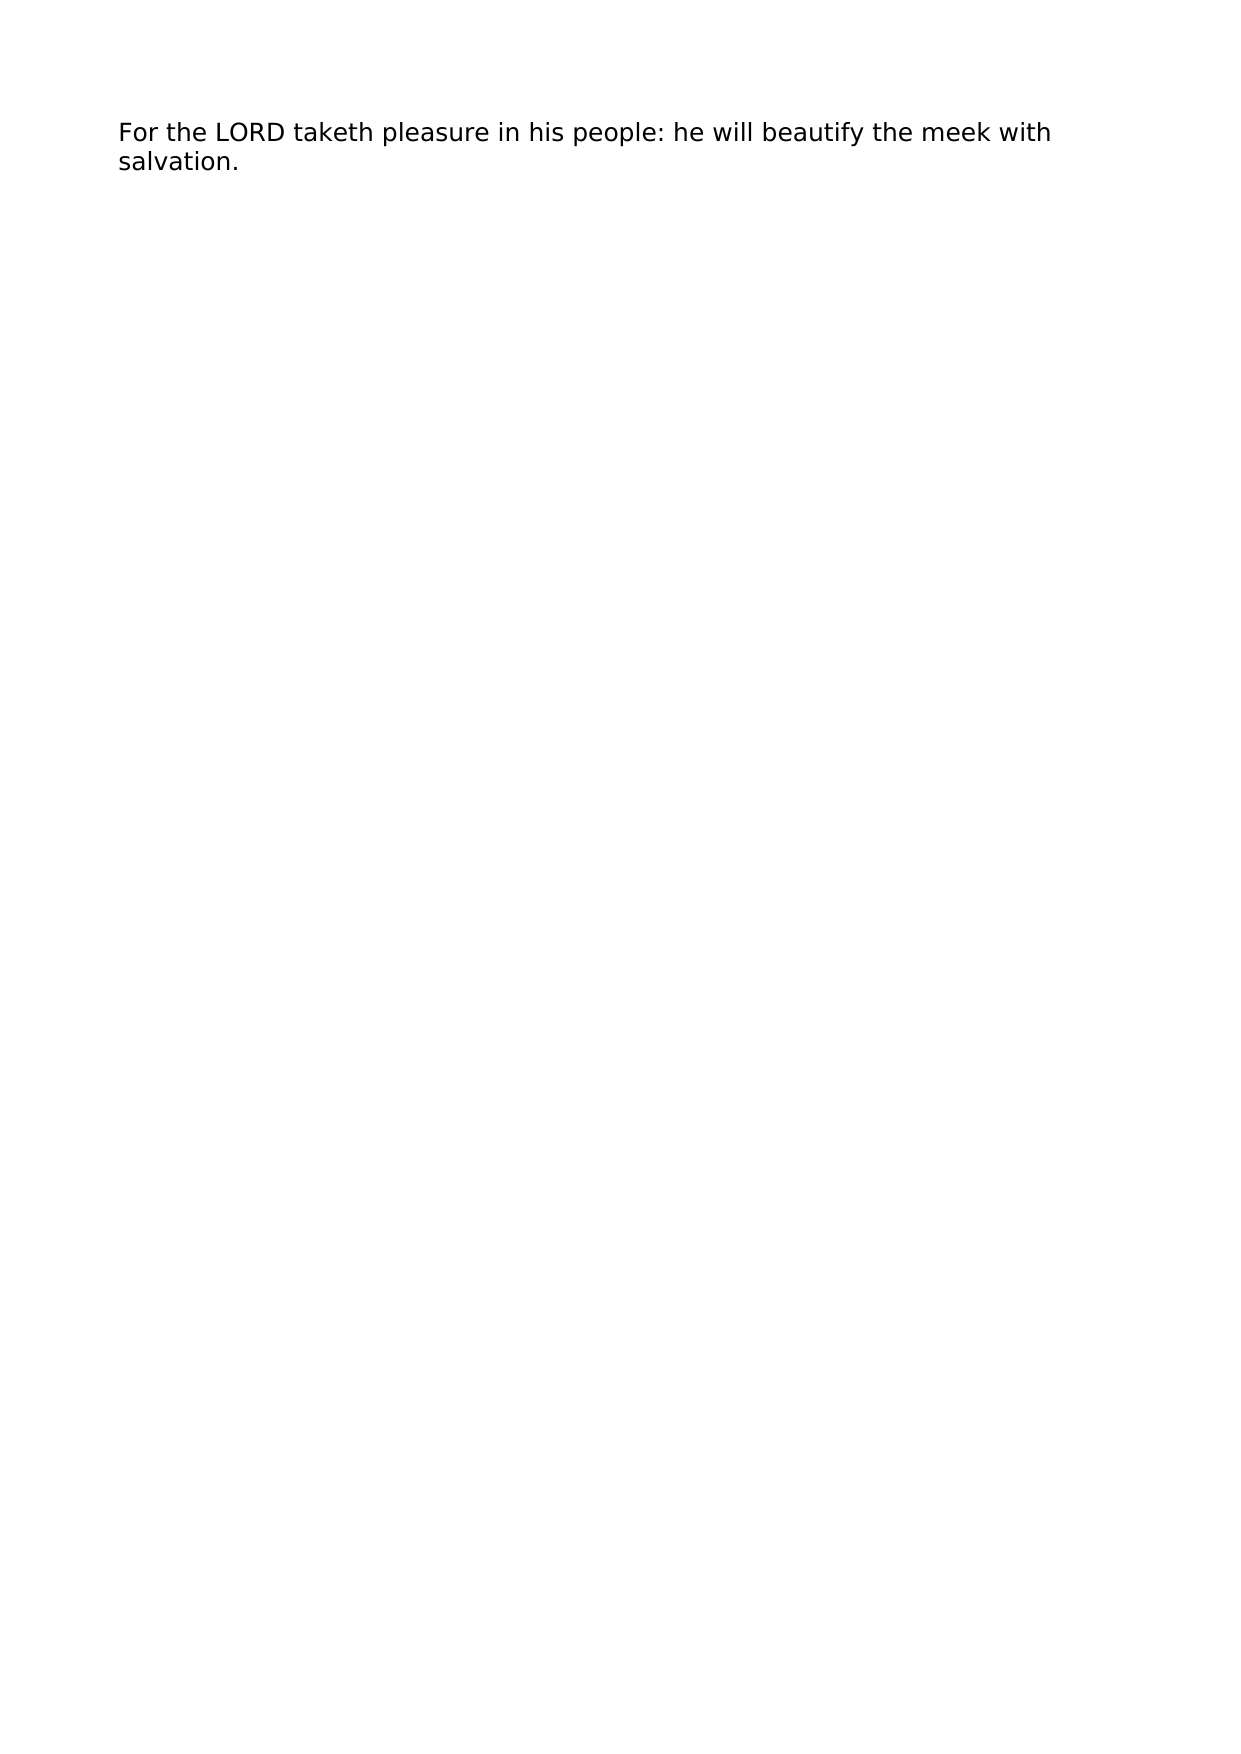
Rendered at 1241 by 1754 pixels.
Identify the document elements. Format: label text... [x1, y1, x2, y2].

text For the LORD taketh pleasure in his people: he will beautify the meek with salvation. [118, 118, 1122, 176]
